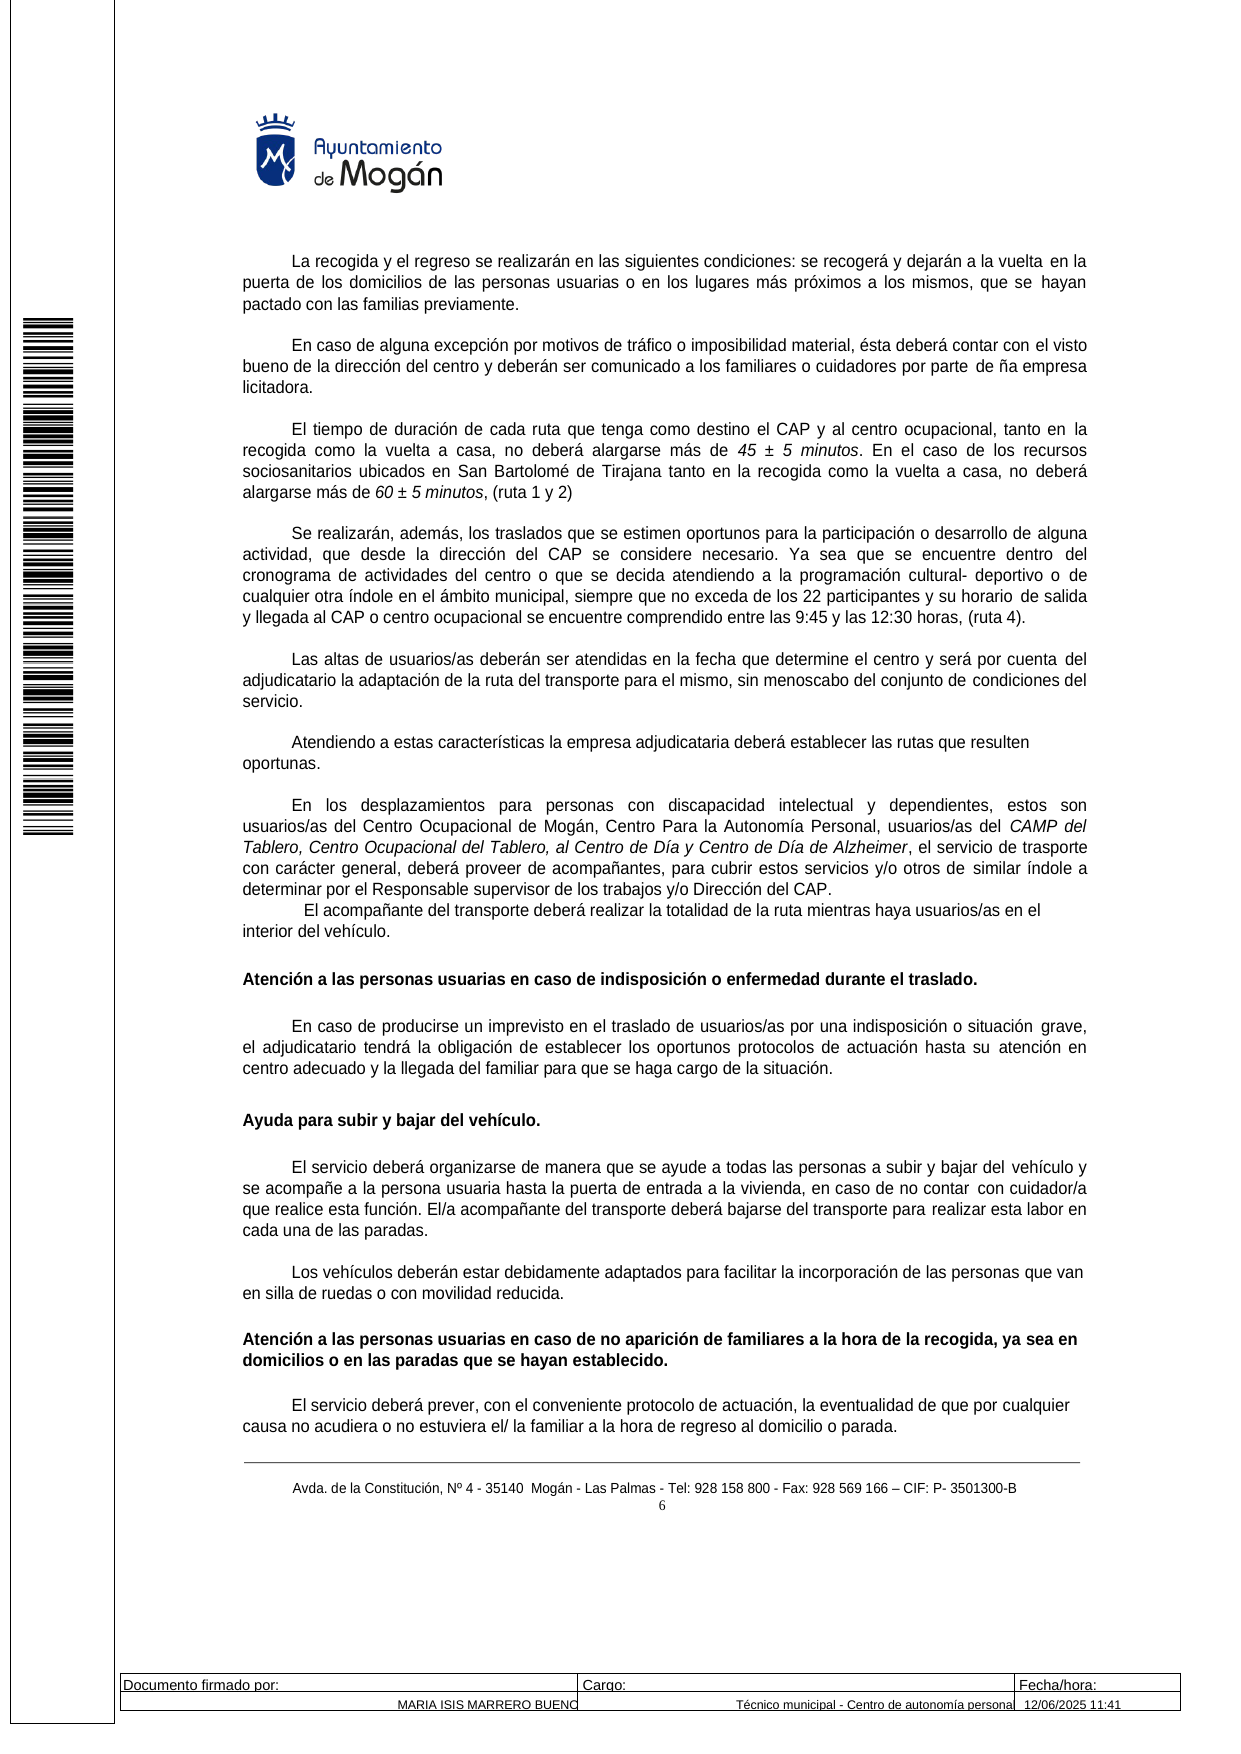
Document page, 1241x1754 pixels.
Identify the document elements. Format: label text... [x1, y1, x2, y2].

text Atendiendo a estas características la empresa adjudicataria deberá establecer las rutas que resulten oportunas. [242, 732, 1088, 774]
text En caso de producirse un imprevisto en el traslado de usuarios/as por una indisposición o situación grave, el adjudicatario tendrá la obligación de establecer los oportunos protocolos de actuación hasta su atención en centro adecuado y la llegada del familiar para que se haga cargo de la situación. [242, 1016, 1087, 1079]
text Avda. de la Constitución, Nº 4 - 35140 Mogán - Las Palmas - Tel: 928 158 800 - Fax: 928 569 166 – CIF: P- 3501300-B [292, 1481, 1188, 1497]
text Las altas de usuarios/as deberán ser atendidas en la fecha que determine el centro y será por cuenta del adjudicatario la adaptación de la ruta del transporte para el mismo, sin menoscabo del conjunto de condiciones del servicio. [242, 648, 1087, 712]
text El servicio deberá organizarse de manera que se ayude a todas las personas a subir y bajar del vehículo y se acompañe a la persona usuaria hasta la puerta de entrada a la vivienda, en caso de no contar con cuidador/a que realice esta función. El/a acompañante del transporte deberá bajarse del transporte para realizar esta labor en cada una de las paradas. [242, 1157, 1087, 1241]
table_header Cargo: [578, 1674, 1014, 1691]
text Atención a las personas usuarias en caso de no aparición de familiares a la hora de la recogida, ya sea en domicilios o en las paradas que se hayan establecido. [242, 1328, 1087, 1370]
text Se realizarán, además, los traslados que se estimen oportunos para la participación o desarrollo de alguna actividad, que desde la dirección del CAP se considere necesario. Ya sea que se encuentre dentro del cronograma de actividades del centro o que se decida atendiendo a la programación cultural- deportivo o de cualquier otra índole en el ámbito municipal, siempre que no exceda de los 22 participantes y su horario de salida y llegada al CAP o centro ocupacional se encuentre comprendido entre las 9:45 y las 12:30 horas, (ruta 4). [242, 523, 1087, 628]
table_header Documento firmado por: [121, 1674, 577, 1691]
text En los desplazamientos para personas con discapacidad intelectual y dependientes, estos son usuarios/as del Centro Ocupacional de Mogán, Centro Para la Autonomía Personal, usuarios/as del CAMP del Tablero, Centro Ocupacional del Tablero, al Centro de Día y Centro de Día de Alzheimer, el servicio de trasporte con carácter general, deberá proveer de acompañantes, para cubrir estos servicios y/o otros de similar índole a determinar por el Responsable supervisor de los trabajos y/o Dirección del CAP. [242, 794, 1088, 900]
text La recogida y el regreso se realizarán en las siguientes condiciones: se recogerá y dejarán a la vuelta en la puerta de los domicilios de las personas usuarias o en los lugares más próximos a los mismos, que se hayan pactado con las familias previamente. [242, 251, 1086, 314]
text En caso de alguna excepción por motivos de tráfico o imposibilidad material, ésta deberá contar con el visto bueno de la dirección del centro y deberán ser comunicado a los familiares o cuidadores por parte de ña empresa licitadora. [242, 335, 1087, 398]
table_cell MARIA ISIS MARRERO BUENO [121, 1692, 577, 1710]
text 6 [648, 1497, 665, 1513]
text Los vehículos deberán estar debidamente adaptados para facilitar la incorporación de las personas que van en silla de ruedas o con movilidad reducida. [242, 1261, 1087, 1303]
text El acompañante del transporte deberá realizar la totalidad de la ruta mientras haya usuarios/as en el interior del vehículo. [242, 900, 1088, 942]
picture [21, 316, 75, 838]
table_cell Técnico municipal - Centro de autonomía personal [578, 1692, 1014, 1710]
text El servicio deberá prever, con el conveniente protocolo de actuación, la eventualidad de que por cualquier causa no acudiera o no estuviera el/ la familiar a la hora de regreso al domicilio o parada. [242, 1395, 1087, 1437]
table_header Fecha/hora: [1015, 1674, 1180, 1691]
text El tiempo de duración de cada ruta que tenga como destino el CAP y al centro ocupacional, tanto en la recogida como la vuelta a casa, no deberá alargarse más de 45 ± 5 minutos. En el caso de los recursos sociosanitarios ubicados en San Bartolomé de Tirajana tanto en la recogida como la vuelta a casa, no deberá alargarse más de 60 ± 5 minutos, (ruta 1 y 2) [242, 418, 1087, 502]
text Ayuda para subir y bajar del vehículo. [242, 1110, 1188, 1130]
text Atención a las personas usuarias en caso de indisposición o enfermedad durante el traslado. [242, 969, 1188, 989]
picture [244, 94, 456, 209]
table_cell 12/06/2025 11:41 [1015, 1692, 1180, 1710]
